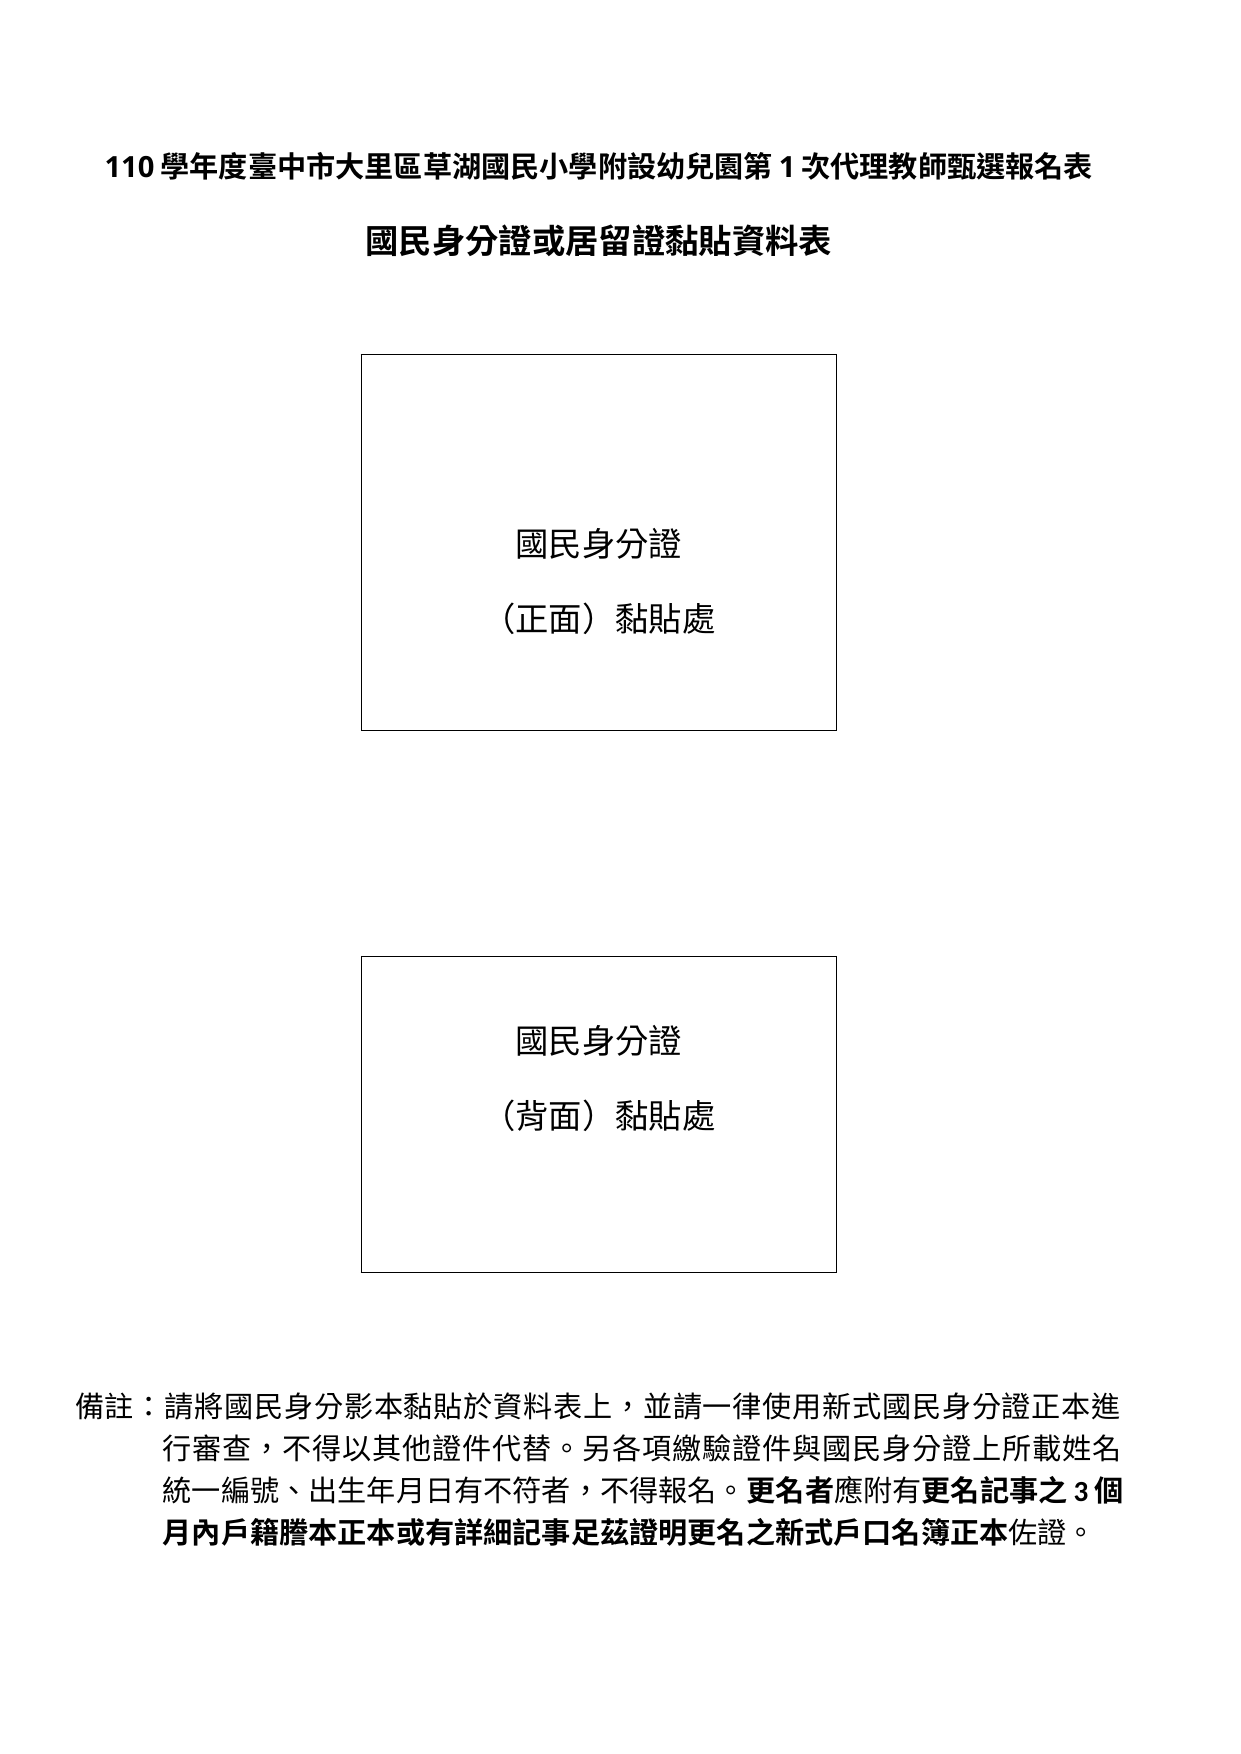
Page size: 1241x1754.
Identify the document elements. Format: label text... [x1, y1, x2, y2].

table_header 國民身分證 （正面）黏貼處 [362, 355, 836, 730]
text 國民身分證或居留證黏貼資料表 [75, 202, 1122, 277]
table_cell [361, 731, 836, 956]
table_cell 國民身分證 （背面）黏貼處 [362, 957, 836, 1272]
text 備註：請將國民身分影本黏貼於資料表上，並請一律使用新式國民身分證正本進行審查，不得以其他證件代替。另各項繳驗證件與國民身分證上所載姓名、統一編號、出生年月日有不符者，不得報名。更名者應附有更名記事之3個月內戶籍謄本正本或有詳細記事足茲證明更名之新式戶口名簿正本佐證。 [75, 1383, 1123, 1552]
text 110學年度臺中市大里區草湖國民小學附設幼兒園第1次代理教師甄選報名表 [75, 127, 1122, 202]
